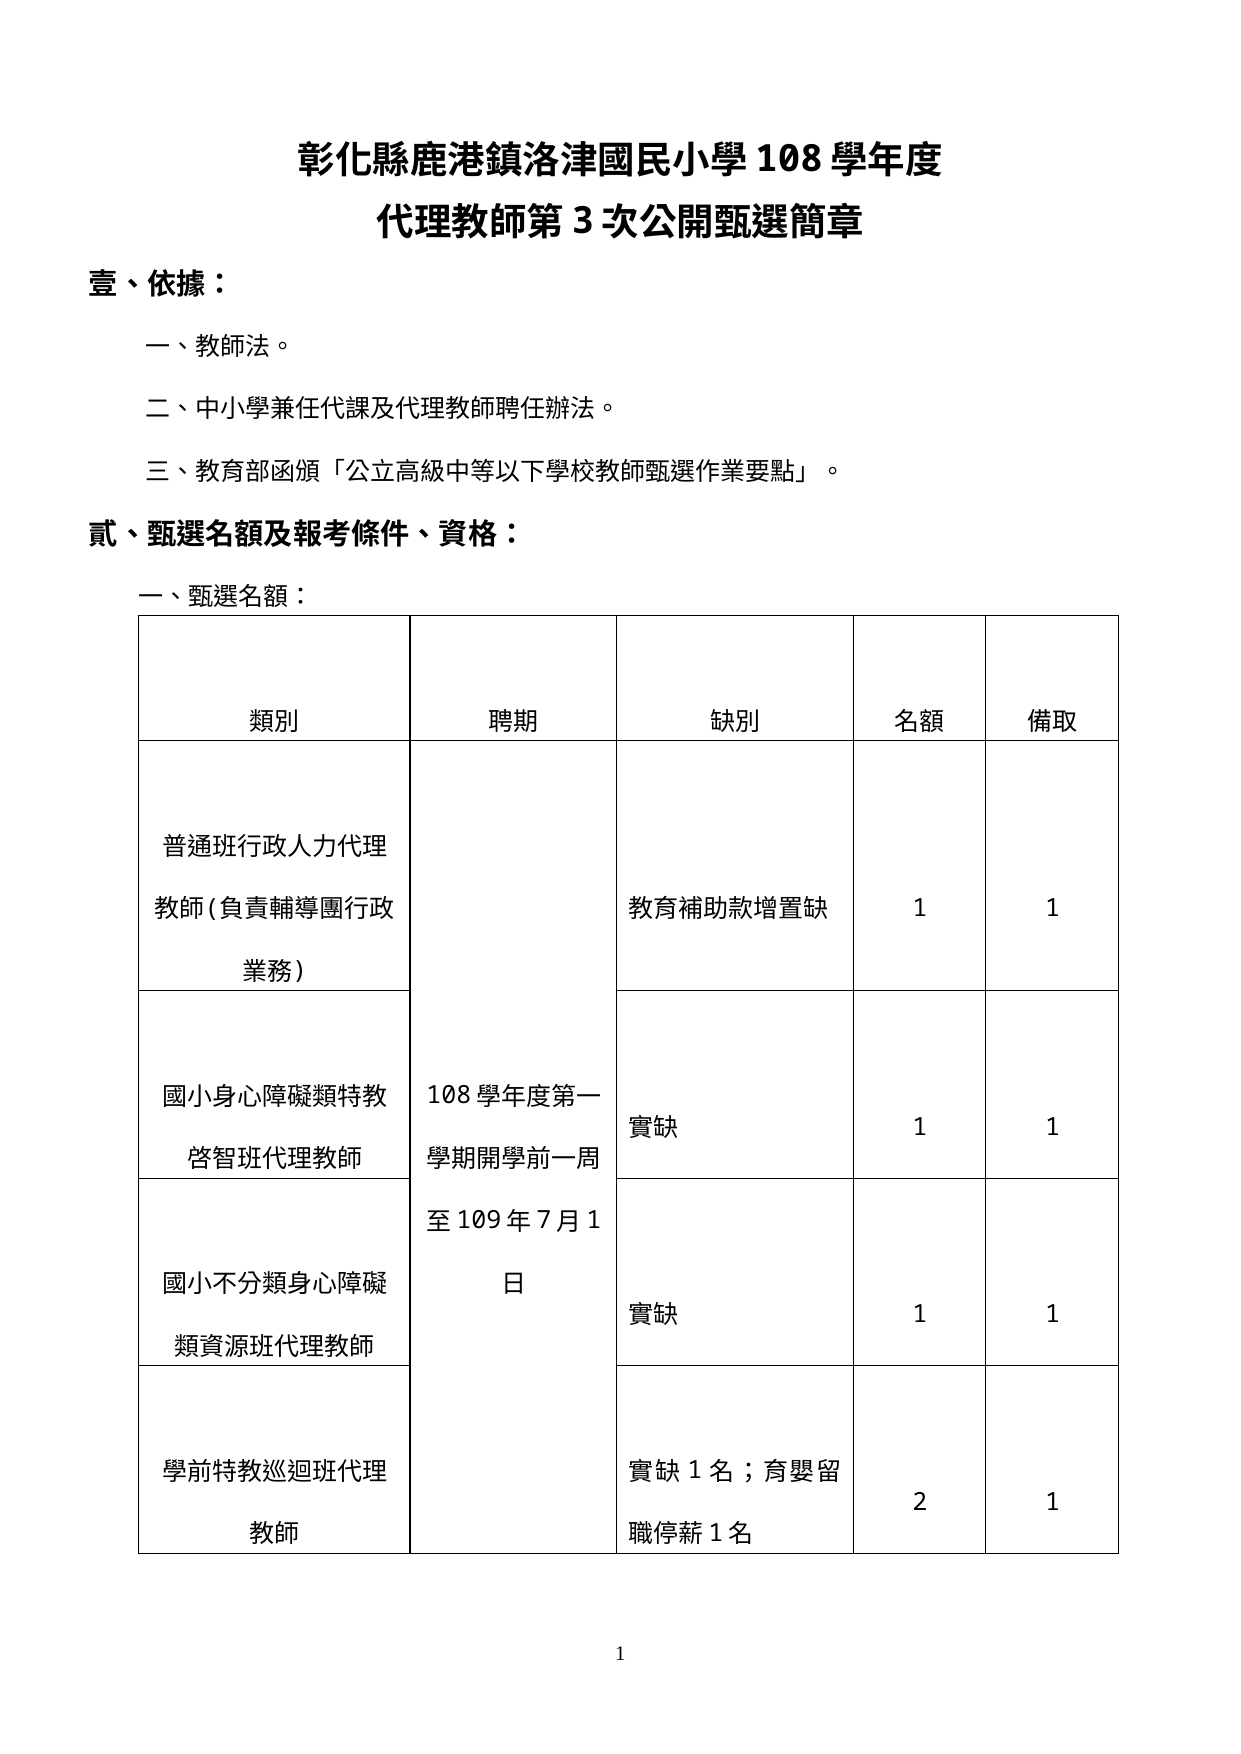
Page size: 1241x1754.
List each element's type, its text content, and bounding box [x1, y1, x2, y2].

text 一、教師法。 [145, 302, 1152, 365]
table_cell 學前特教巡迴班代理教師 [139, 1366, 409, 1552]
table_cell 2 [854, 1366, 985, 1552]
text 二、中小學兼任代課及代理教師聘任辦法。 [145, 365, 1152, 427]
table_cell 實缺 [617, 1179, 853, 1365]
table_cell 1 [986, 991, 1118, 1177]
table_header 缺別 [617, 616, 853, 740]
table_cell 國小不分類身心障礙類資源班代理教師 [139, 1179, 409, 1365]
text 貳、甄選名額及報考條件、資格： [89, 490, 1152, 552]
table_cell 普通班行政人力代理教師(負責輔導團行政業務) [139, 741, 409, 990]
text 彰化縣鹿港鎮洛津國民小學108學年度 [89, 115, 1152, 177]
table_cell 1 [986, 1179, 1118, 1365]
text 三、教育部函頒「公立高級中等以下學校教師甄選作業要點」。 [145, 427, 1152, 490]
table_header 聘期 [411, 616, 616, 740]
table_cell 1 [986, 1366, 1118, 1552]
table_cell 實缺 [617, 991, 853, 1177]
table_cell 國小身心障礙類特教啓智班代理教師 [139, 991, 409, 1177]
table_header 類別 [139, 616, 409, 740]
table_cell 1 [986, 741, 1118, 990]
table_cell 教育補助款增置缺 [617, 741, 853, 990]
table_cell 1 [854, 1179, 985, 1365]
text 一、甄選名額： [139, 552, 1152, 615]
table_cell 1 [854, 991, 985, 1177]
table_cell 1 [854, 741, 985, 990]
table_header 備取 [986, 616, 1118, 740]
table_header 名額 [854, 616, 985, 740]
table_cell 實缺1名；育嬰留職停薪1名 [617, 1366, 853, 1552]
text 壹、依據： [89, 240, 1152, 302]
text 代理教師第3次公開甄選簡章 [89, 177, 1152, 240]
table_cell 108學年度第一學期開學前一周至109年7月1日 [411, 741, 616, 1552]
